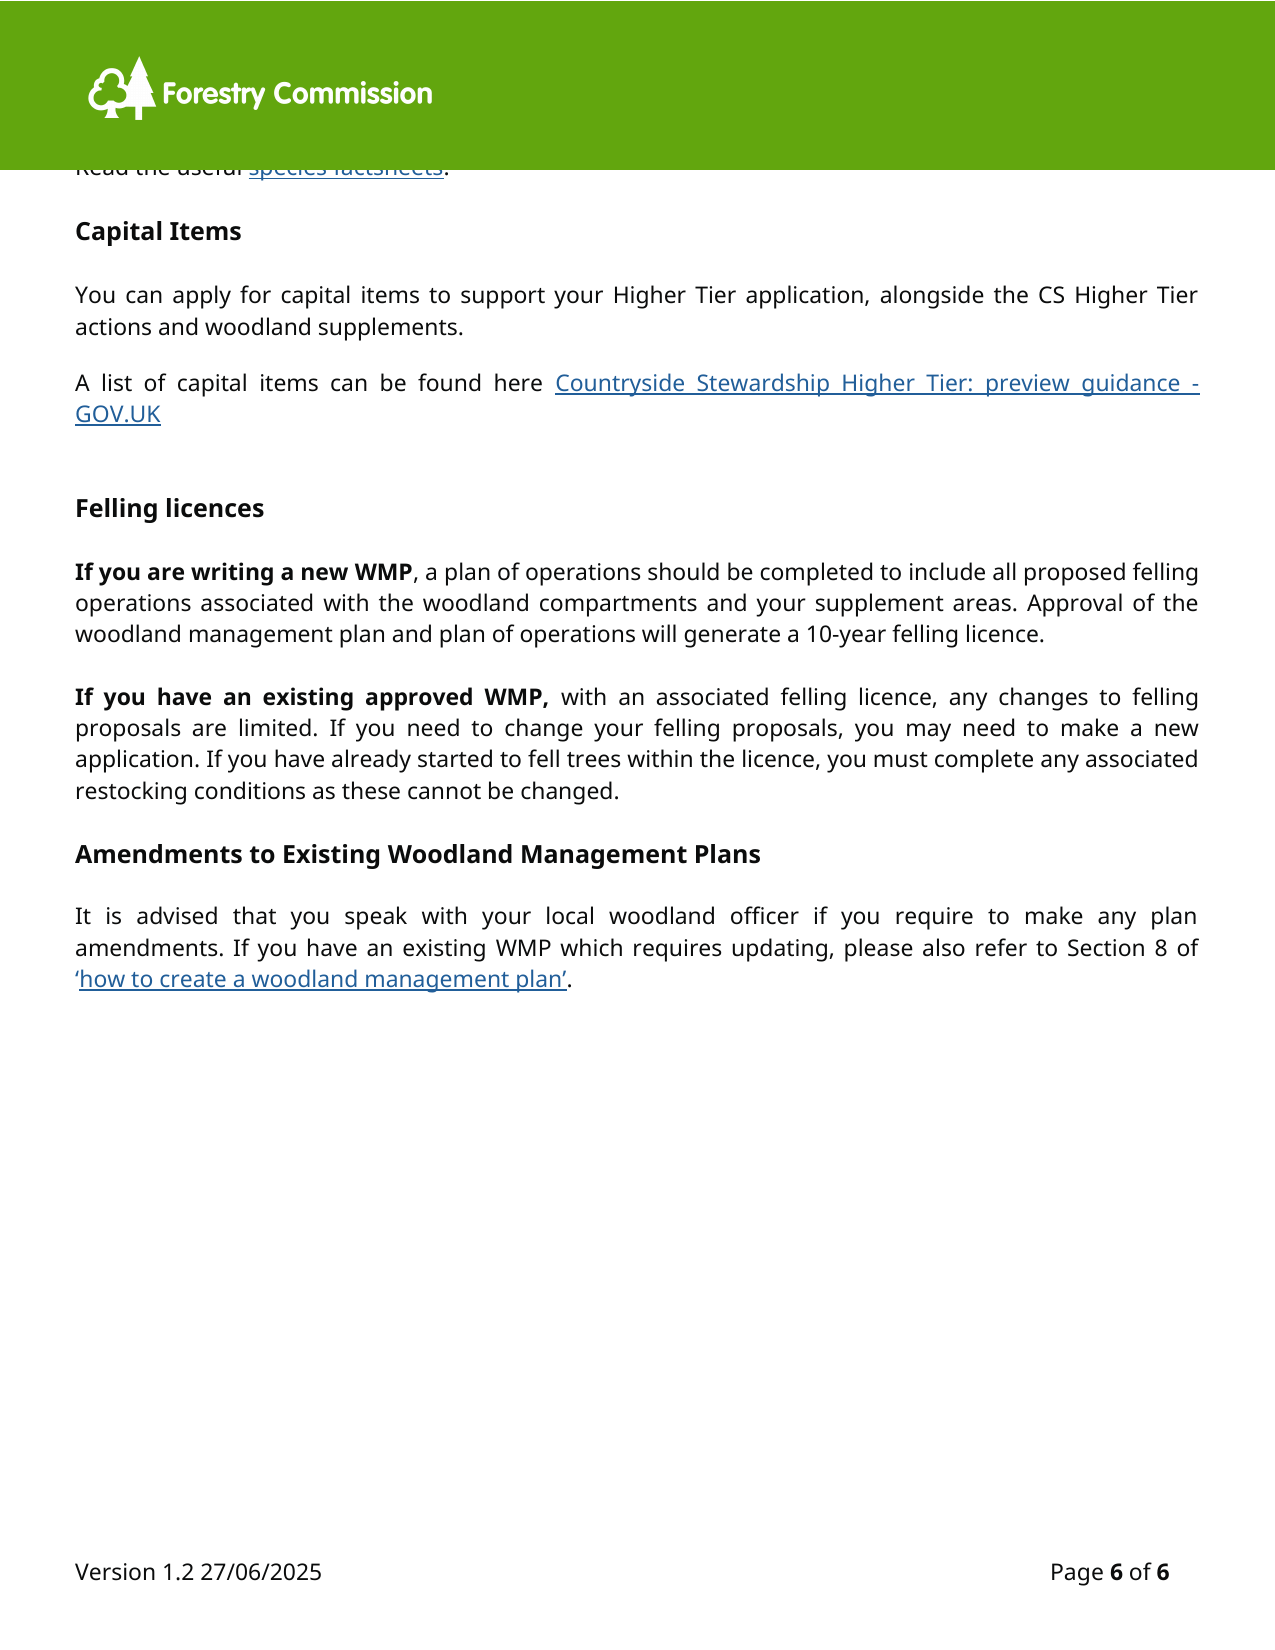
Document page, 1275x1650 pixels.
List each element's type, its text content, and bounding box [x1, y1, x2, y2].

text A list of capital items can be found here Countryside Stewardship Higher Tier: preview guidance - GOV.UK [75, 367, 1200, 429]
text You can apply for capital items to support your Higher Tier application, alongside the CS Higher Tier actions and woodland supplements. [75, 279, 1200, 342]
text Read the useful species factsheets. [75, 170, 1200, 183]
subtitle Amendments to Existing Woodland Management Plans [75, 837, 1200, 871]
text It is advised that you speak with your local woodland officer if you require to make any plan amendments. If you have an existing WMP which requires updating, please also refer to Section 8 of ‘how to create a woodland management plan’. [75, 900, 1200, 994]
text If you are writing a new WMP, a plan of operations should be completed to include all proposed felling operations associated with the woodland compartments and your supplement areas. Approval of the woodland management plan and plan of operations will generate a 10-year felling licence. [75, 556, 1200, 649]
subtitle Capital Items [75, 214, 1200, 248]
subtitle Felling licences [75, 491, 1200, 524]
text If you have an existing approved WMP, with an associated felling licence, any changes to felling proposals are limited. If you need to change your felling proposals, you may need to make a new application. If you have already started to fell trees within the licence, you must complete any associated restocking conditions as these cannot be changed. [75, 681, 1200, 806]
